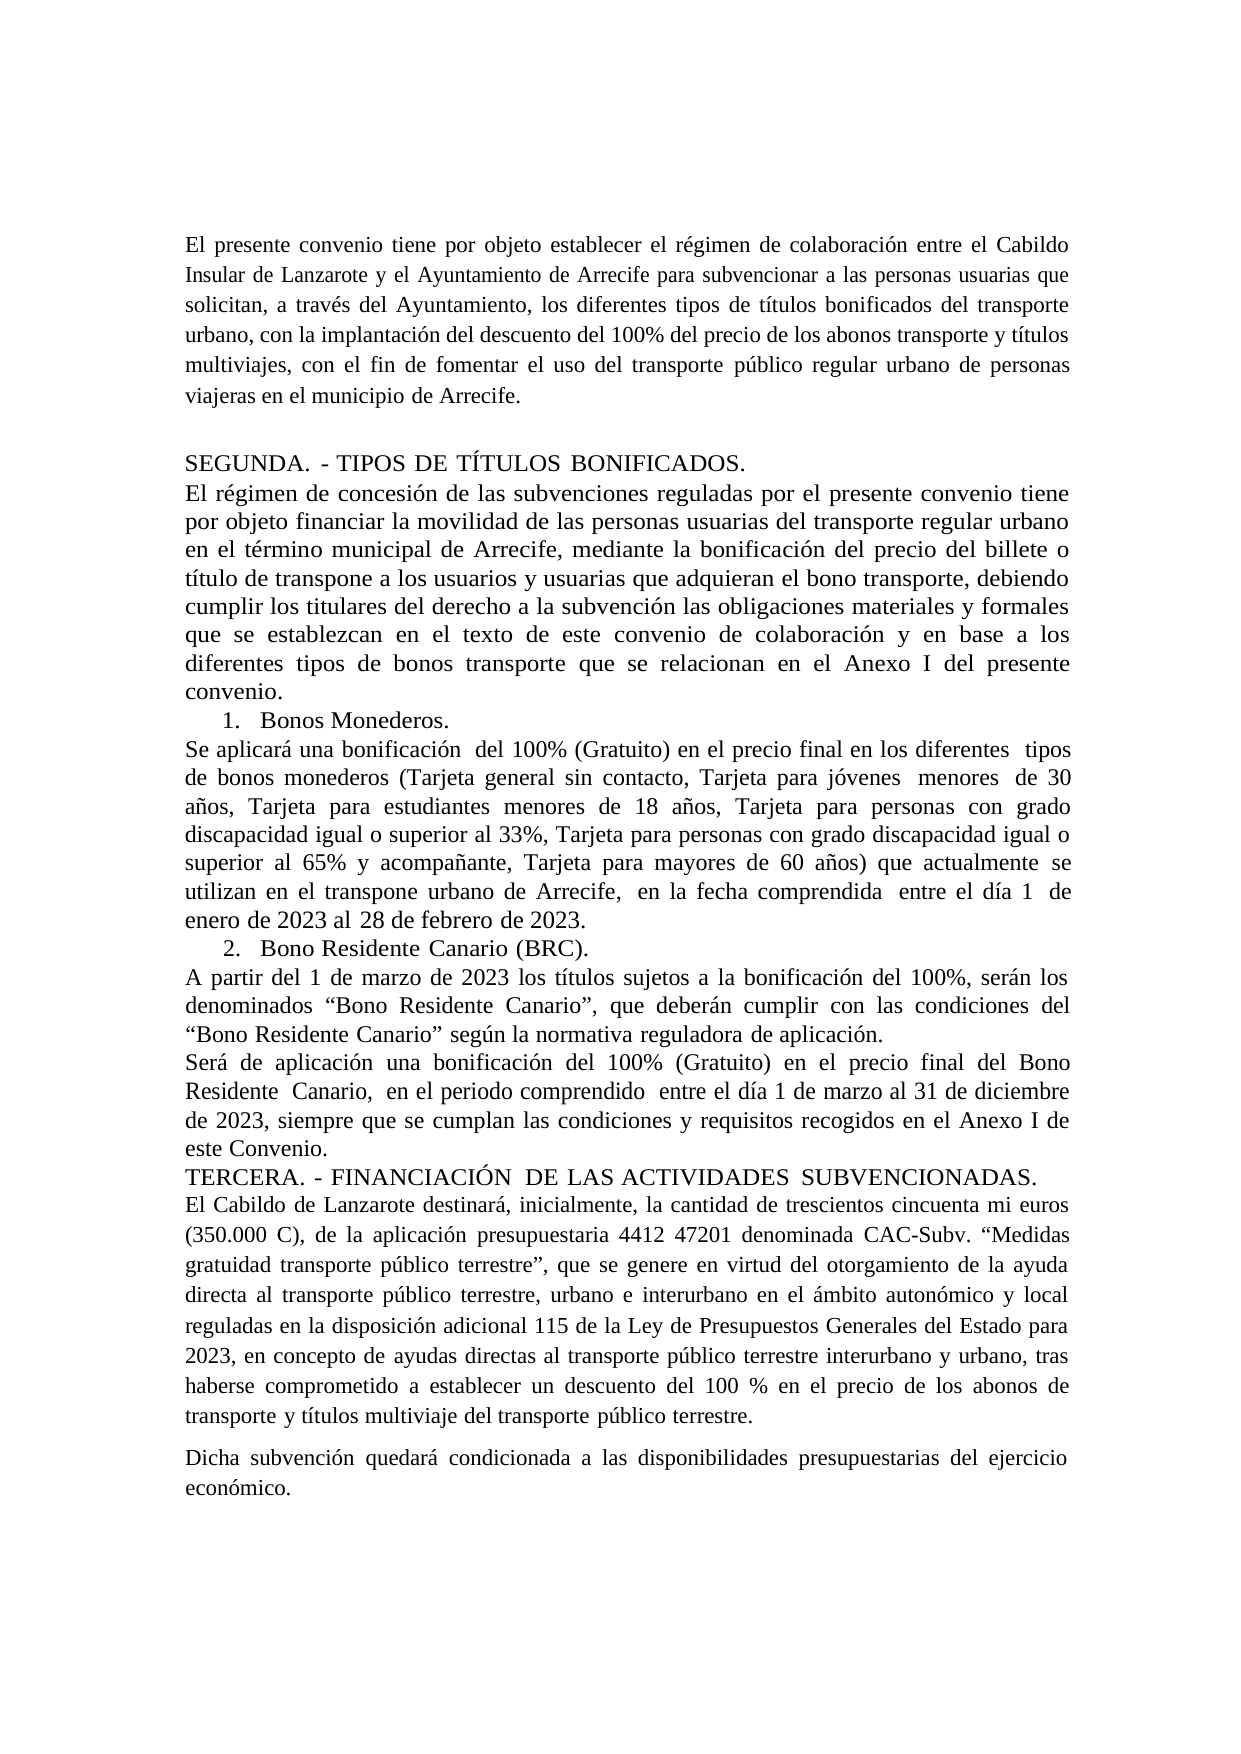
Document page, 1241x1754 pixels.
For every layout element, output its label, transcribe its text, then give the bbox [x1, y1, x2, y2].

text Se aplicará una bonificación del 100% (Gratuito) en el precio final en los diferentes tipos de bonos monederos (Tarjeta general sin contacto, Tarjeta para jóvenes menores de 30 años, Tarjeta para estudiantes menores de 18 años, Tarjeta para personas con grado discapacidad igual o superior al 33%, Tarjeta para personas con grado discapacidad igual o superior al 65% y acompañante, Tarjeta para mayores de 60 años) que actualmente se utilizan en el transpone urbano de Arrecife, en la fecha comprendida entre el día 1 de enero de 2023 al 28 de febrero de 2023. [184, 735, 1071, 934]
text TERCERA. - FINANCIACIÓN DE LAS ACTIVIDADES SUBVENCIONADAS. [185, 1163, 1215, 1191]
text El Cabildo de Lanzarote destinará, inicialmente, la cantidad de trescientos cincuenta mi euros (350.000 C), de la aplicación presupuestaria 4412 47201 denominada CAC-Subv. “Medidas gratuidad transporte público terrestre”, que se genere en virtud del otorgamiento de la ayuda directa al transporte público terrestre, urbano e interurbano en el ámbito autonómico y local reguladas en la disposición adicional 115 de la Ley de Presupuestos Generales del Estado para 2023, en concepto de ayudas directas al transporte público terrestre interurbano y urbano, tras haberse comprometido a establecer un descuento del 100 % en el precio de los abonos de transporte y títulos multiviaje del transporte público terrestre. [185, 1191, 1070, 1429]
text Será de aplicación una bonificación del 100% (Gratuito) en el precio final del Bono Residente Canario, en el periodo comprendido entre el día 1 de marzo al 31 de diciembre de 2023, siempre que se cumplan las condiciones y requisitos recogidos en el Anexo I de este Convenio. [185, 1048, 1071, 1162]
text SEGUNDA. - TIPOS DE TÍTULOS BONIFICADOS. [184, 449, 1215, 477]
text El presente convenio tiene por objeto establecer el régimen de colaboración entre el Cabildo Insular de Lanzarote y el Ayuntamiento de Arrecife para subvencionar a las personas usuarias que solicitan, a través del Ayuntamiento, los diferentes tipos de títulos bonificados del transporte urbano, con la implantación del descuento del 100% del precio de los abonos transporte y títulos multiviajes, con el fin de fomentar el uso del transporte público regular urbano de personas viajeras en el municipio de Arrecife. [185, 231, 1071, 408]
list Bono Residente Canario (BRC). [223, 935, 1215, 962]
list Bonos Monederos. [222, 706, 1215, 734]
text El régimen de concesión de las subvenciones reguladas por el presente convenio tiene por objeto financiar la movilidad de las personas usuarias del transporte regular urbano en el término municipal de Arrecife, mediante la bonificación del precio del billete o título de transpone a los usuarios y usuarias que adquieran el bono transporte, debiendo cumplir los titulares del derecho a la subvención las obligaciones materiales y formales que se establezcan en el texto de este convenio de colaboración y en base a los diferentes tipos de bonos transporte que se relacionan en el Anexo I del presente convenio. [185, 478, 1071, 704]
text Dicha subvención quedará condicionada a las disponibilidades presupuestarias del ejercicio económico. [185, 1444, 1069, 1501]
text A partir del 1 de marzo de 2023 los títulos sujetos a la bonificación del 100%, serán los denominados “Bono Residente Canario”, que deberán cumplir con las condiciones del “Bono Residente Canario” según la normativa reguladora de aplicación. [185, 963, 1071, 1047]
